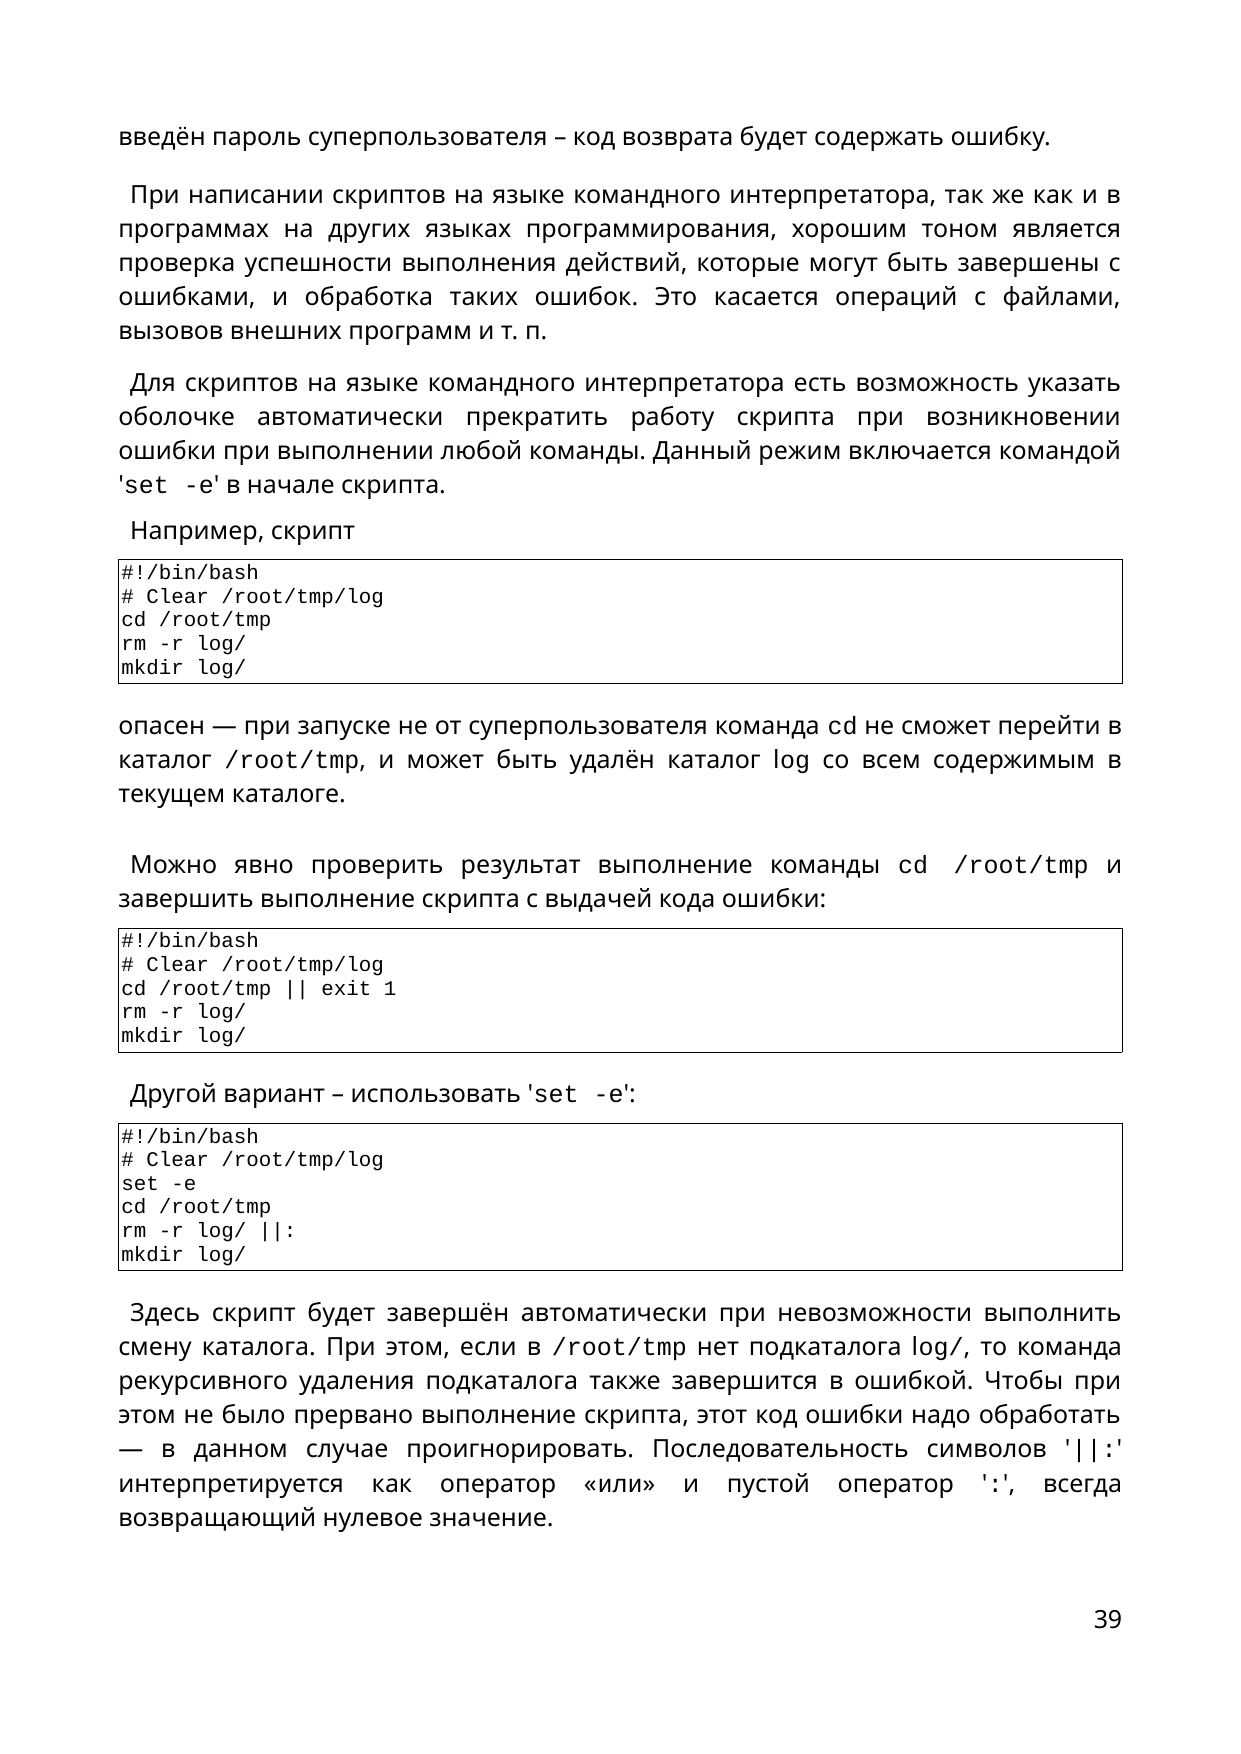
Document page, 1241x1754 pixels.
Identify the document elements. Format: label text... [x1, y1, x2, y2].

text cd /root/tmp [119, 606, 1122, 630]
text #!/bin/bash [119, 1124, 1122, 1146]
text Для скриптов на языке командного интерпретатора есть возможность указать оболочке автоматически прекратить работу скрипта при возникновении ошибки при выполнении любой команды. Данный режим включается командой 'set -e' в начале скрипта. [118, 364, 1122, 501]
text rm -r log/ [119, 630, 1122, 654]
text # Clear /root/tmp/log [119, 583, 1122, 606]
text #!/bin/bash [119, 929, 1122, 951]
text rm -r log/ [119, 998, 1122, 1022]
text При написании скриптов на языке командного интерпретатора, так же как и в программах на других языках программирования, хорошим тоном является проверка успешности выполнения действий, которые могут быть завершены с ошибками, и обработка таких ошибок. Это касается операций с файлами, вызовов внешних программ и т. п. [118, 176, 1122, 347]
text set -e [119, 1170, 1122, 1193]
text введён пароль суперпользователя – код возврата будет содержать ошибку. [118, 118, 1122, 152]
text Здесь скрипт будет завершён автоматически при невозможности выполнить смену каталога. При этом, если в /root/tmp нет подкаталога log/, то команда рекурсивного удаления подкаталога также завершится в ошибкой. Чтобы при этом не было прервано выполнение скрипта, этот код ошибки надо обработать — в данном случае проигнорировать. Последовательность символов '||:' интерпретируется как оператор «или» и пустой оператор ':', всегда возвращающий нулевое значение. [118, 1295, 1122, 1534]
text mkdir log/ [119, 1241, 1122, 1270]
text rm -r log/ ||: [119, 1217, 1122, 1241]
text # Clear /root/tmp/log [119, 1146, 1122, 1170]
text Например, скрипт [118, 513, 1122, 547]
text cd /root/tmp [119, 1193, 1122, 1217]
text mkdir log/ [119, 1022, 1122, 1052]
text опасен — при запуске не от суперпользователя команда cd не сможет перейти в каталог /root/tmp, и может быть удалён каталог log со всем содержимым в текущем каталоге. [118, 708, 1122, 810]
text #!/bin/bash [119, 560, 1122, 583]
text mkdir log/ [119, 654, 1122, 683]
text # Clear /root/tmp/log [119, 951, 1122, 975]
text Другой вариант – использовать 'set -e': [118, 1076, 1122, 1110]
text Можно явно проверить результат выполнение команды cd /root/tmp и завершить выполнение скрипта с выдачей кода ошибки: [118, 847, 1122, 915]
text cd /root/tmp || exit 1 [119, 975, 1122, 998]
